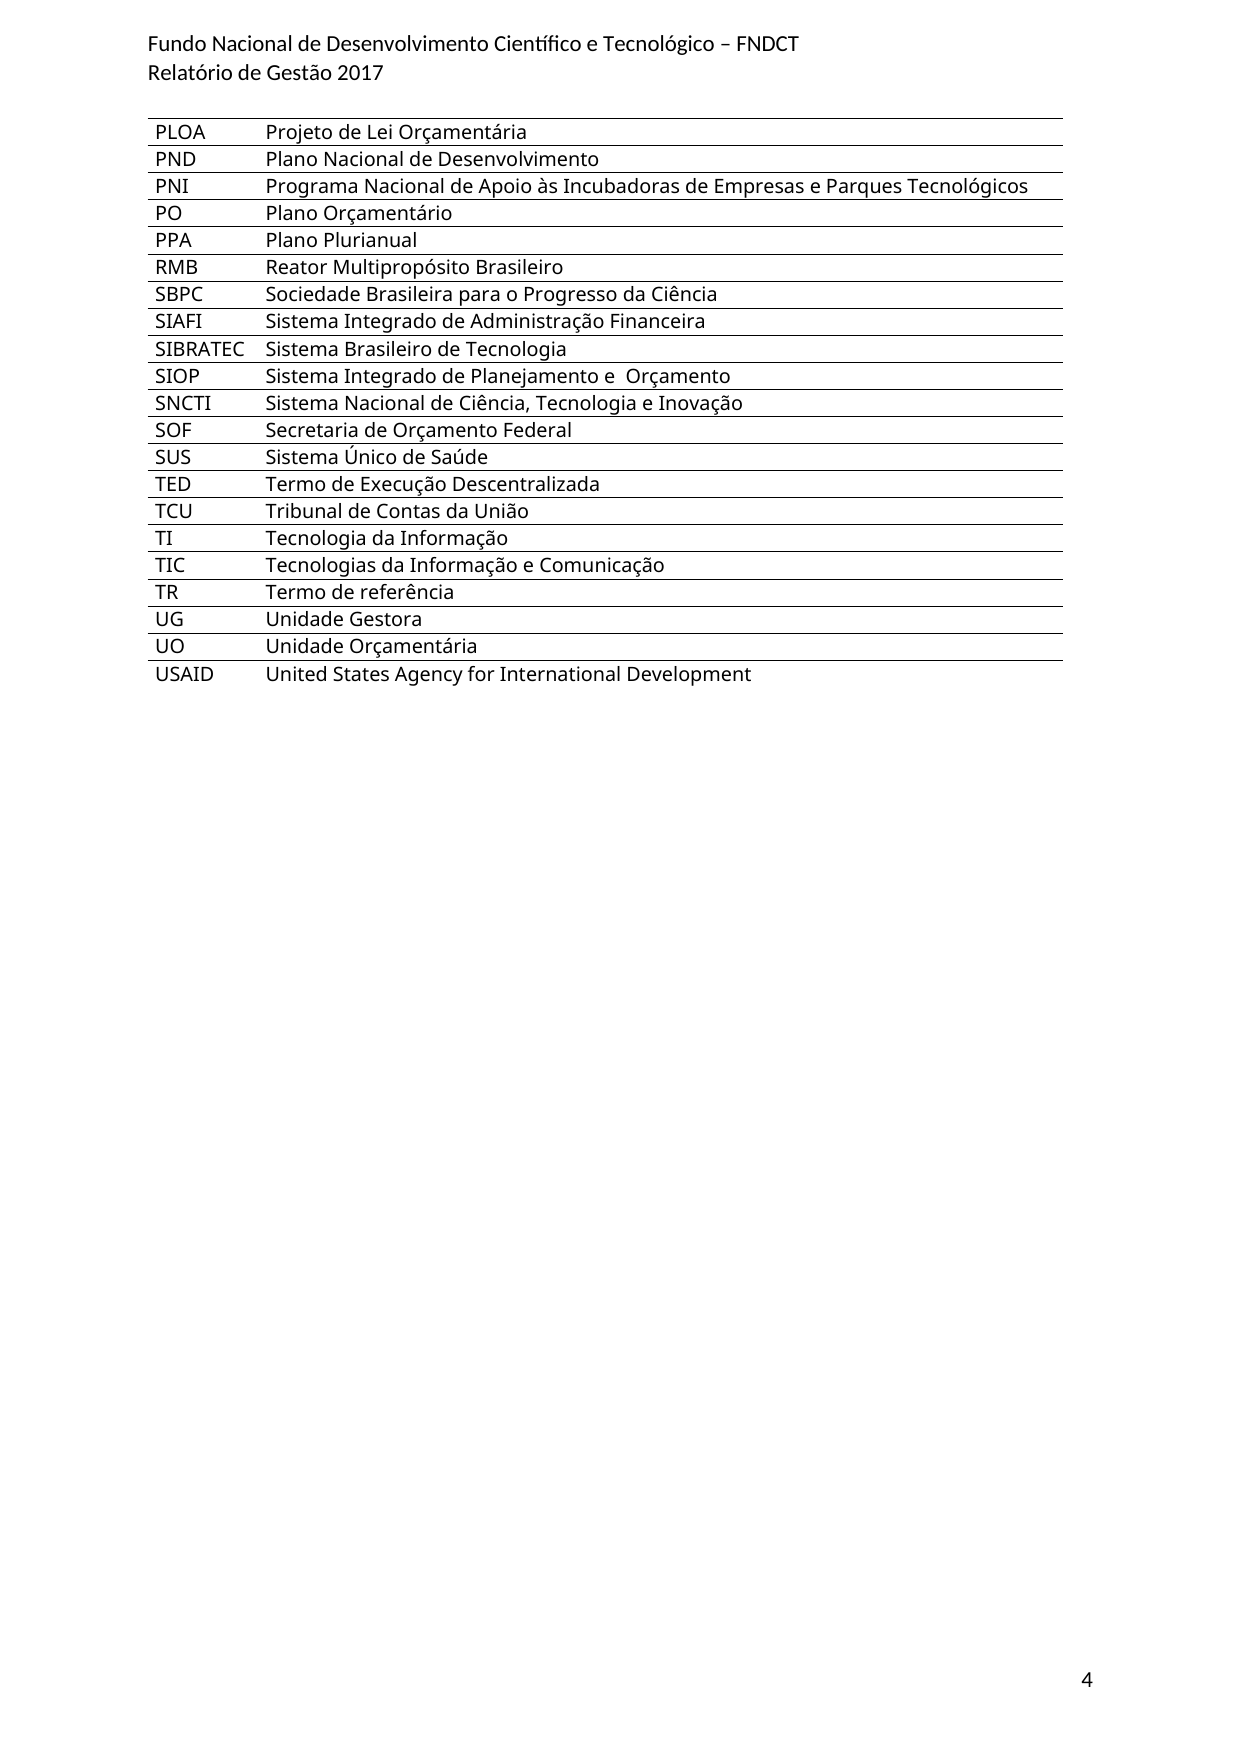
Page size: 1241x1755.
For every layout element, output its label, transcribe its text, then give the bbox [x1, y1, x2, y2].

table_cell RMB [148, 255, 258, 281]
table_cell Reator Multipropósito Brasileiro [258, 255, 1063, 281]
table_cell PPA [148, 227, 258, 253]
table_cell Sistema Nacional de Ciência, Tecnologia e Inovação [258, 390, 1063, 416]
table_cell SUS [148, 444, 258, 470]
table_cell TIC [148, 552, 258, 578]
table_cell Sistema Integrado de Planejamento e Orçamento [258, 363, 1063, 389]
table_cell Plano Orçamentário [258, 200, 1063, 226]
table_cell Sociedade Brasileira para o Progresso da Ciência [258, 282, 1063, 308]
table_cell Programa Nacional de Apoio às Incubadoras de Empresas e Parques Tecnológicos [258, 173, 1063, 199]
table_cell Tecnologias da Informação e Comunicação [258, 552, 1063, 578]
table_cell SOF [148, 417, 258, 443]
table_cell USAID [148, 661, 258, 687]
table_cell Projeto de Lei Orçamentária [258, 119, 1063, 145]
table_cell SIBRATEC [148, 336, 258, 362]
table_cell Sistema Único de Saúde [258, 444, 1063, 470]
table_cell Sistema Integrado de Administração Financeira [258, 309, 1063, 335]
table_cell Tribunal de Contas da União [258, 498, 1063, 524]
table_cell UO [148, 634, 258, 660]
table_cell Plano Nacional de Desenvolvimento [258, 146, 1063, 172]
table_cell SIAFI [148, 309, 258, 335]
table_cell Secretaria de Orçamento Federal [258, 417, 1063, 443]
table_cell Unidade Orçamentária [258, 634, 1063, 660]
table_cell SBPC [148, 282, 258, 308]
table_cell SIOP [148, 363, 258, 389]
table_cell PNI [148, 173, 258, 199]
table_cell Unidade Gestora [258, 607, 1063, 633]
table_cell PO [148, 200, 258, 226]
table_cell PND [148, 146, 258, 172]
table_cell UG [148, 607, 258, 633]
table_cell PLOA [148, 119, 258, 145]
table_cell TI [148, 525, 258, 551]
table_cell Sistema Brasileiro de Tecnologia [258, 336, 1063, 362]
table_cell TR [148, 580, 258, 606]
table_cell TCU [148, 498, 258, 524]
table_cell Termo de referência [258, 580, 1063, 606]
table_cell Termo de Execução Descentralizada [258, 471, 1063, 497]
table_cell Plano Plurianual [258, 227, 1063, 253]
table_cell United States Agency for International Development [258, 661, 1063, 687]
table_cell Tecnologia da Informação [258, 525, 1063, 551]
table_cell TED [148, 471, 258, 497]
table_cell SNCTI [148, 390, 258, 416]
